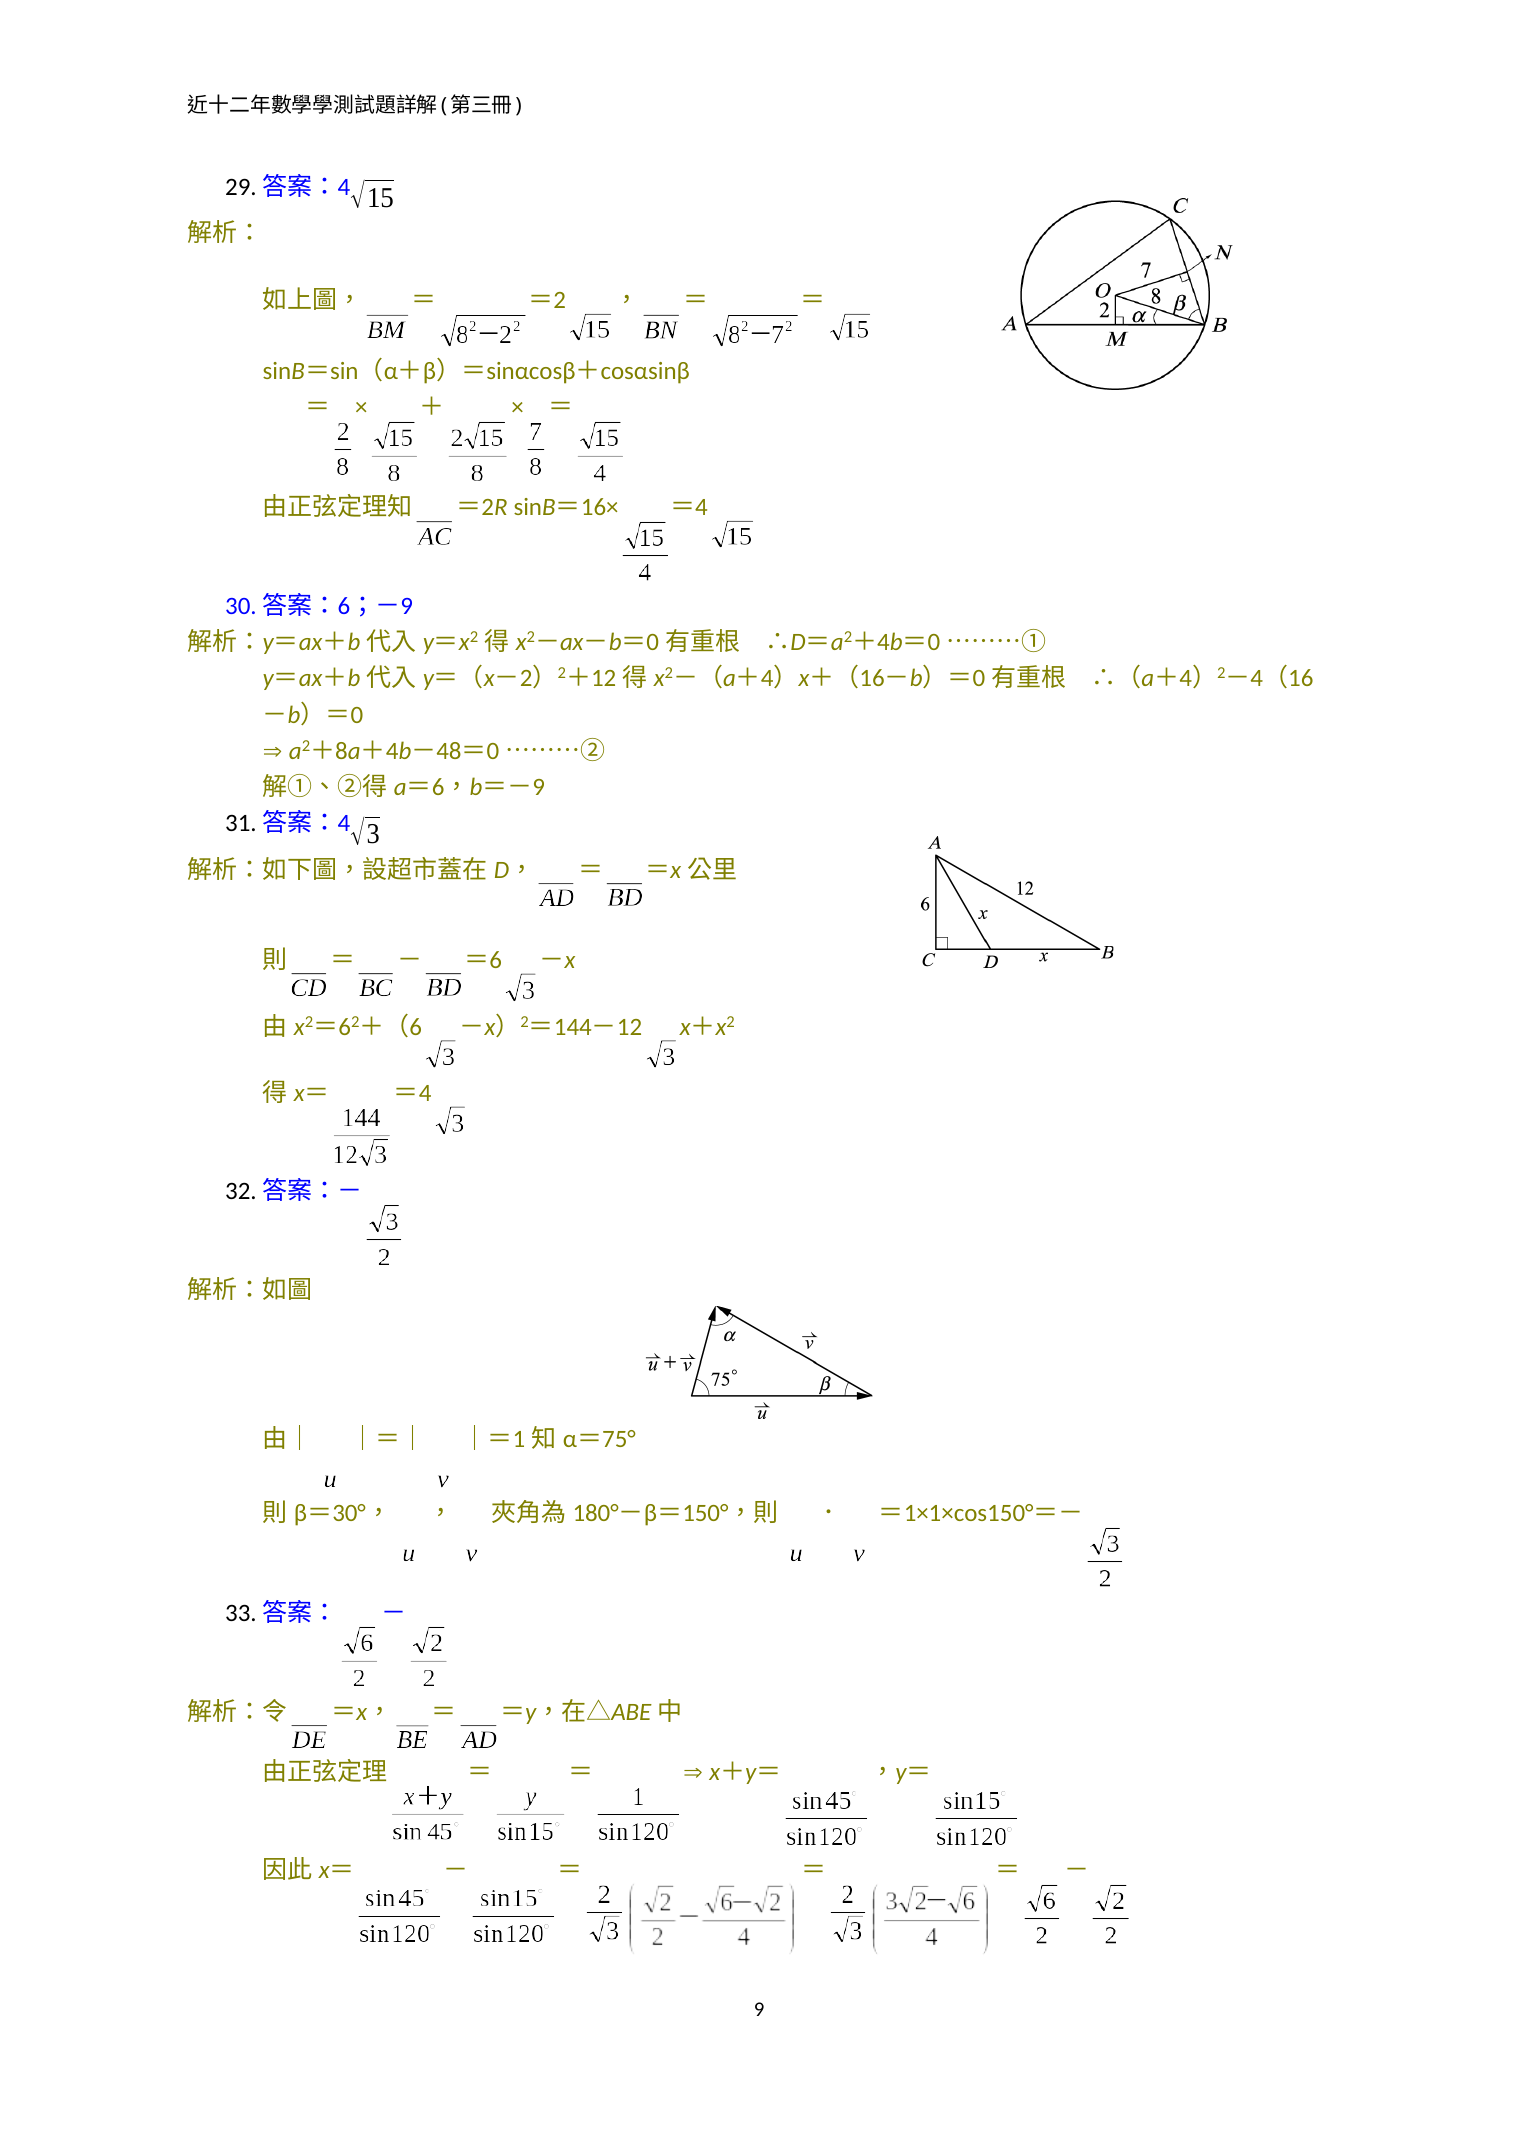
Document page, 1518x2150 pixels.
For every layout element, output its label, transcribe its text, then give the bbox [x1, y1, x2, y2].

text 由正弦定理＝＝Þ x＋y＝，y＝ [262, 1751, 1330, 1849]
list 答案：4 [225, 167, 1330, 458]
text 由｜｜＝｜｜＝1 知 α＝75° [262, 1418, 1330, 1493]
text 解析：y＝ax＋b 代入 y＝x2 得 x2－ax－b＝0 有重根 ∴D＝a2＋4b＝0 ………① [187, 622, 1330, 658]
text [1305, 849, 1330, 909]
list 答案：4 [225, 803, 1330, 1002]
list 答案：－ [225, 1592, 1330, 1691]
text 解①、②得 a＝6，b＝－9 [262, 767, 1330, 803]
text sinB＝sin（α＋β）＝sinαcosβ＋cosαsinβ [262, 351, 986, 387]
list 答案：－ [225, 1170, 1330, 1270]
text 解析：如圖 [187, 1270, 1330, 1306]
text [1319, 279, 1330, 351]
text 由正弦定理知＝2R sinB＝16×＝4 [262, 486, 1330, 585]
text 得 x＝＝4 [262, 1073, 1330, 1170]
text [1319, 213, 1330, 249]
text 解析：令＝x，＝＝y，在△ABE 中 [187, 1691, 1330, 1751]
list 答案：6；－9 [225, 585, 1330, 622]
text 由 x2＝62＋（6－x）2＝144－12x＋x2 [262, 1006, 1330, 1073]
text 則 β＝30°，，夾角為 180°－β＝150°，則．＝1×1×cos150°＝－ [262, 1493, 1330, 1592]
text 解析： [187, 213, 986, 249]
text ＝×＋×＝ [305, 387, 1330, 486]
text 因此 x＝－＝＝＝－ [262, 1849, 1330, 1961]
text y＝ax＋b 代入 y＝（x－2）2＋12 得 x2－（a＋4）x＋（16－b）＝0 有重根 ∴（a＋4）2－4（16－b）＝0 [262, 658, 1330, 730]
text 解析：如下圖，設超市蓋在 D，＝＝x 公里 [187, 849, 906, 909]
text 則＝－＝6－x [262, 940, 1330, 1006]
text 如上圖，＝＝2，＝＝ [262, 279, 986, 351]
text Þ a2＋8a＋4b－48＝0 ………② [262, 730, 1330, 767]
